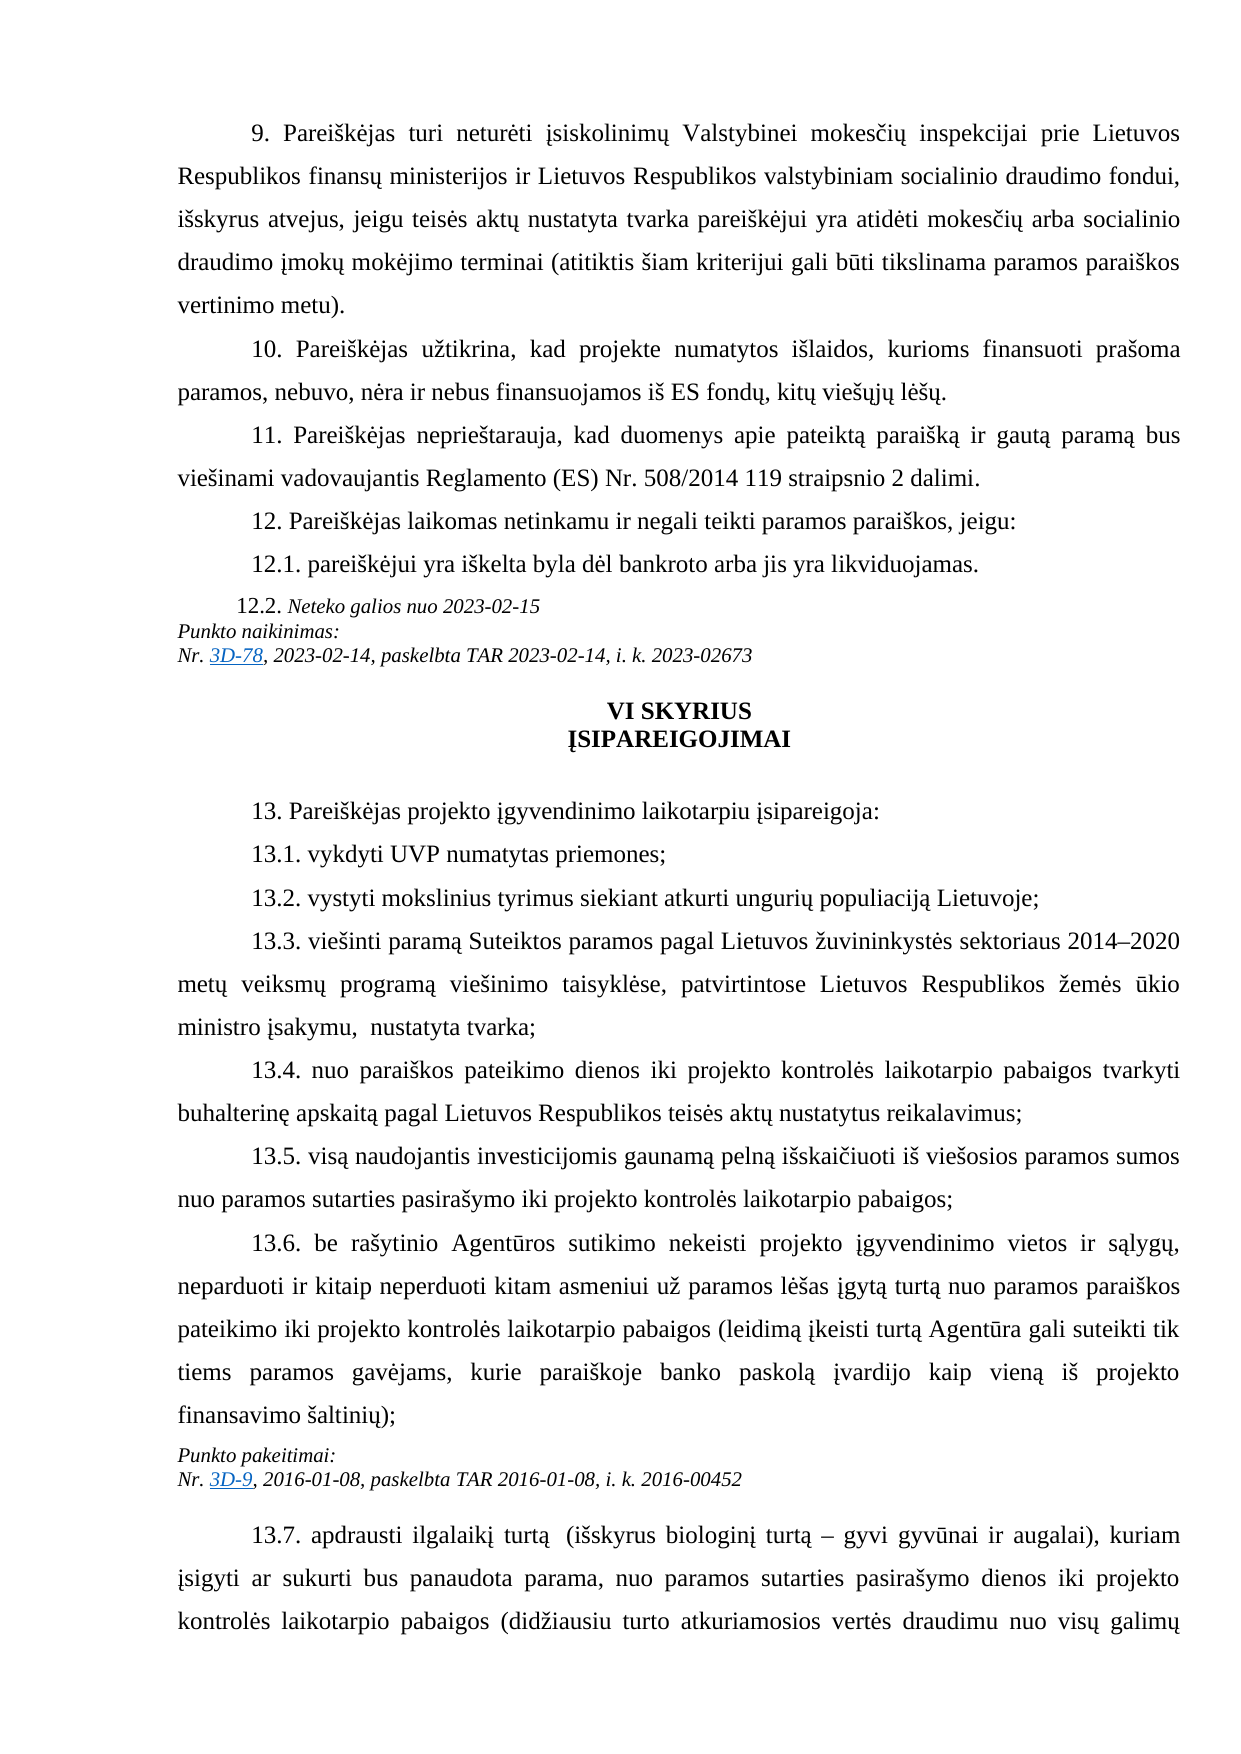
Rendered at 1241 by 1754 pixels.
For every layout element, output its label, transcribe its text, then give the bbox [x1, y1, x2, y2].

text Nr. 3D-78, 2023-02-14, paskelbta TAR 2023-02-14, i. k. 2023-02673 [177, 643, 1181, 667]
text 9. Pareiškėjas turi neturėti įsiskolinimų Valstybinei mokesčių inspekcijai prie Lietuvos Respublikos finansų ministerijos ir Lietuvos Respublikos valstybiniam socialinio draudimo fondui, išskyrus atvejus, jeigu teisės aktų nustatyta tvarka pareiškėjui yra atidėti mokesčių arba socialinio draudimo įmokų mokėjimo terminai (atitiktis šiam kriterijui gali būti tikslinama paramos paraiškos vertinimo metu). [177, 118, 1181, 319]
text Punkto pakeitimai: [177, 1443, 1181, 1467]
text VI SKYRIUS [177, 696, 1181, 724]
text Punkto naikinimas: [177, 619, 1181, 643]
text 12.2. Neteko galios nuo 2023-02-15 [177, 592, 1181, 619]
text 10. Pareiškėjas užtikrina, kad projekte numatytos išlaidos, kurioms finansuoti prašoma paramos, nebuvo, nėra ir nebus finansuojamos iš ES fondų, kitų viešųjų lėšų. [177, 334, 1181, 406]
text 12. Pareiškėjas laikomas netinkamu ir negali teikti paramos paraiškos, jeigu: [177, 506, 1181, 535]
text Nr. 3D-9, 2016-01-08, paskelbta TAR 2016-01-08, i. k. 2016-00452 [177, 1467, 1181, 1491]
text 13.2. vystyti mokslinius tyrimus siekiant atkurti ungurių populiaciją Lietuvoje; [177, 883, 1181, 911]
text 13. Pareiškėjas projekto įgyvendinimo laikotarpiu įsipareigoja: [177, 796, 1181, 825]
text 13.3. viešinti paramą Suteiktos paramos pagal Lietuvos žuvininkystės sektoriaus 2014–2020 metų veiksmų programą viešinimo taisyklėse, patvirtintose Lietuvos Respublikos žemės ūkio ministro įsakymu, nustatyta tvarka; [177, 926, 1181, 1041]
text 13.6. be rašytinio Agentūros sutikimo nekeisti projekto įgyvendinimo vietos ir sąlygų, neparduoti ir kitaip neperduoti kitam asmeniui už paramos lėšas įgytą turtą nuo paramos paraiškos pateikimo iki projekto kontrolės laikotarpio pabaigos (leidimą įkeisti turtą Agentūra gali suteikti tik tiems paramos gavėjams, kurie paraiškoje banko paskolą įvardijo kaip vieną iš projekto finansavimo šaltinių); [177, 1228, 1181, 1429]
text 13.5. visą naudojantis investicijomis gaunamą pelną išskaičiuoti iš viešosios paramos sumos nuo paramos sutarties pasirašymo iki projekto kontrolės laikotarpio pabaigos; [177, 1141, 1181, 1213]
text 11. Pareiškėjas neprieštarauja, kad duomenys apie pateiktą paraišką ir gautą paramą bus viešinami vadovaujantis Reglamento (ES) Nr. 508/2014 119 straipsnio 2 dalimi. [177, 420, 1181, 492]
text 13.7. apdrausti ilgalaikį turtą (išskyrus biologinį turtą – gyvi gyvūnai ir augalai), kuriam įsigyti ar sukurti bus panaudota parama, nuo paramos sutarties pasirašymo dienos iki projekto kontrolės laikotarpio pabaigos (didžiausiu turto atkuriamosios vertės draudimu nuo visų galimų [177, 1520, 1181, 1635]
text 12.1. pareiškėjui yra iškelta byla dėl bankroto arba jis yra likviduojamas. [177, 549, 1181, 578]
text 13.4. nuo paraiškos pateikimo dienos iki projekto kontrolės laikotarpio pabaigos tvarkyti buhalterinę apskaitą pagal Lietuvos Respublikos teisės aktų nustatytus reikalavimus; [177, 1055, 1181, 1127]
text ĮSIPAREIGOJIMAI [177, 724, 1181, 753]
text 13.1. vykdyti UVP numatytas priemones; [177, 839, 1181, 868]
